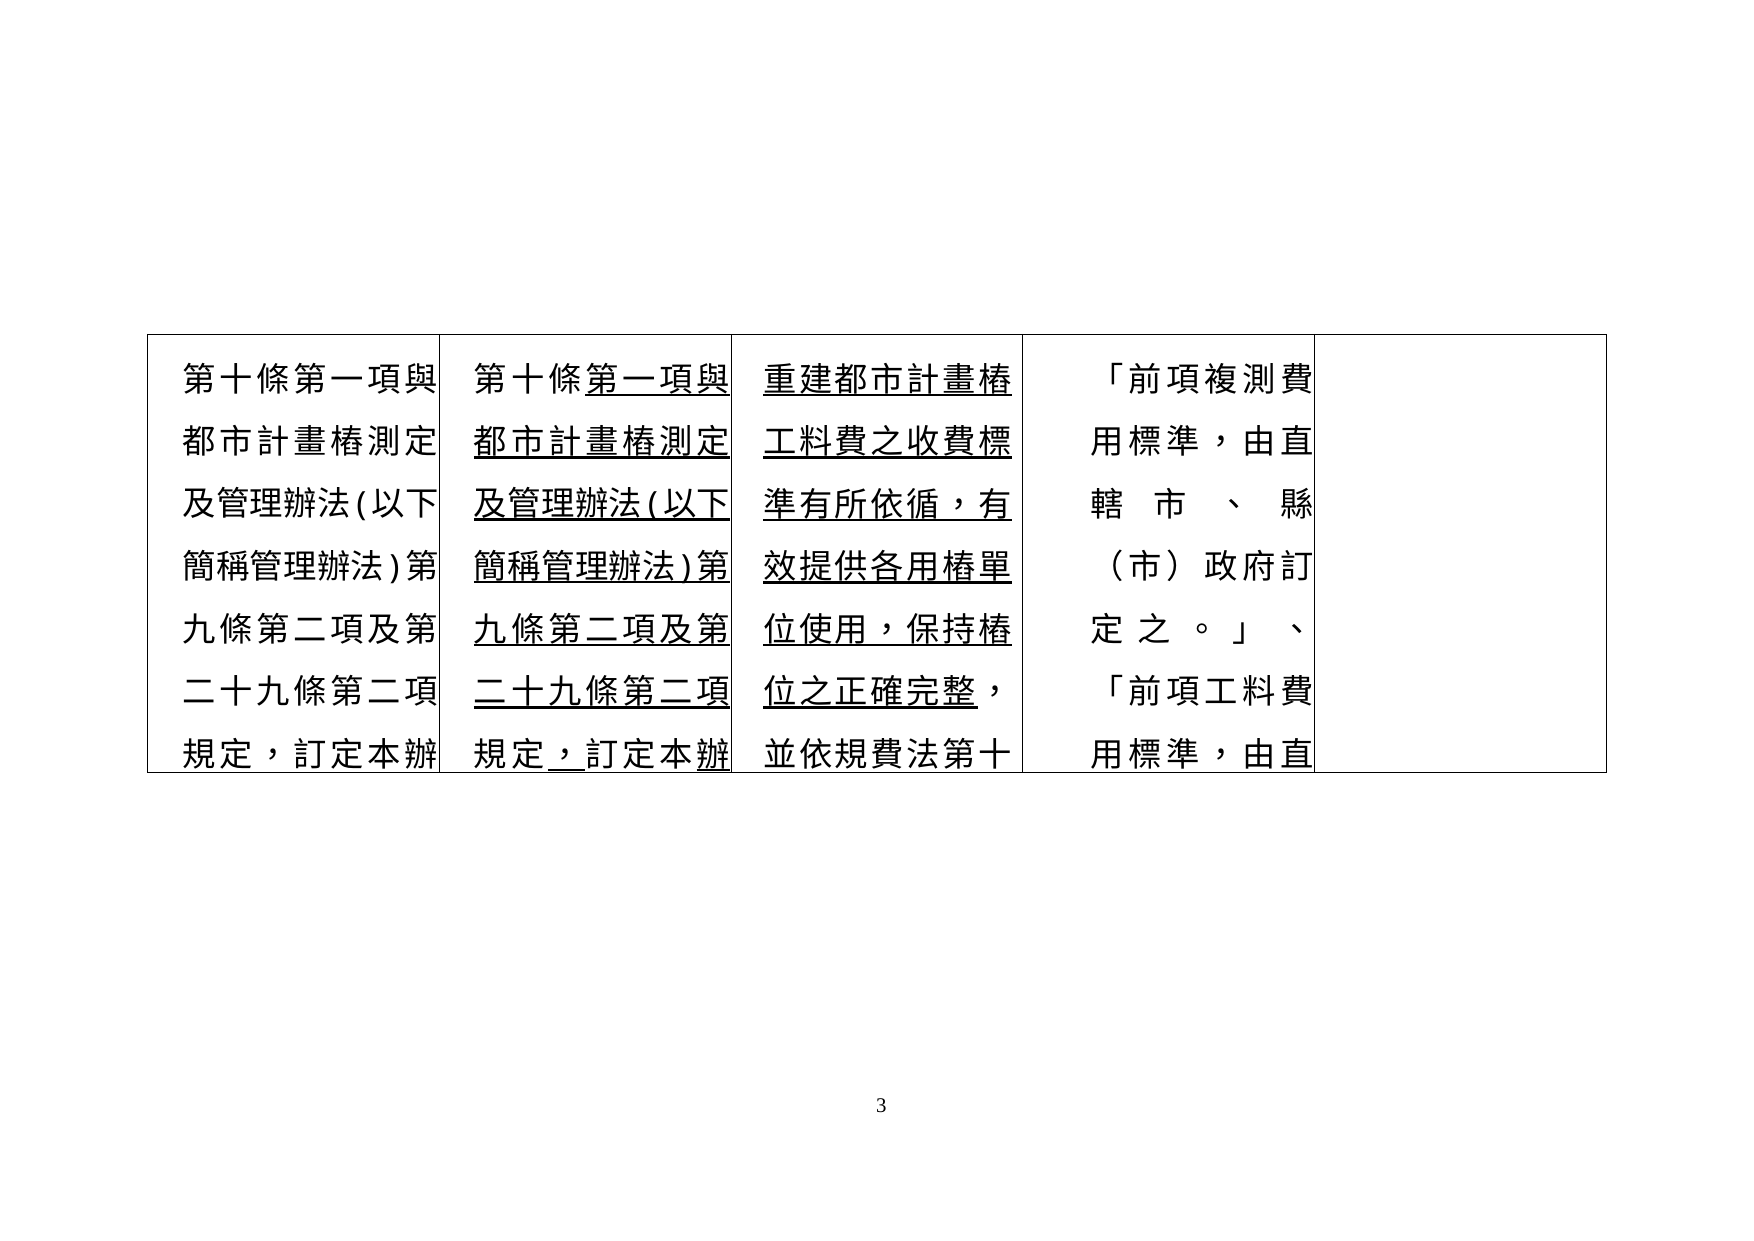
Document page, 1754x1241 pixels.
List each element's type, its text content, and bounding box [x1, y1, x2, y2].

table_cell 第十條第一項與都市計畫樁測定及管理辦法(以下簡稱管理辦法)第九條第二項及第二十九條第二項規定，訂定本辦 [440, 335, 731, 772]
table_cell 第十條第一項與都市計畫樁測定及管理辦法(以下簡稱管理辦法)第九條第二項及第二十九條第二項規定，訂定本辦 [148, 335, 439, 772]
table_cell [1315, 335, 1606, 772]
table_cell 「前項複測費用標準，由直轄市、縣（市）政府訂定之。」、「前項工料費用標準，由直 [1023, 335, 1314, 772]
table_cell 重建都市計畫樁工料費之收費標準有所依循，有效提供各用樁單位使用，保持樁位之正確完整，並依規費法第十 [732, 335, 1022, 772]
